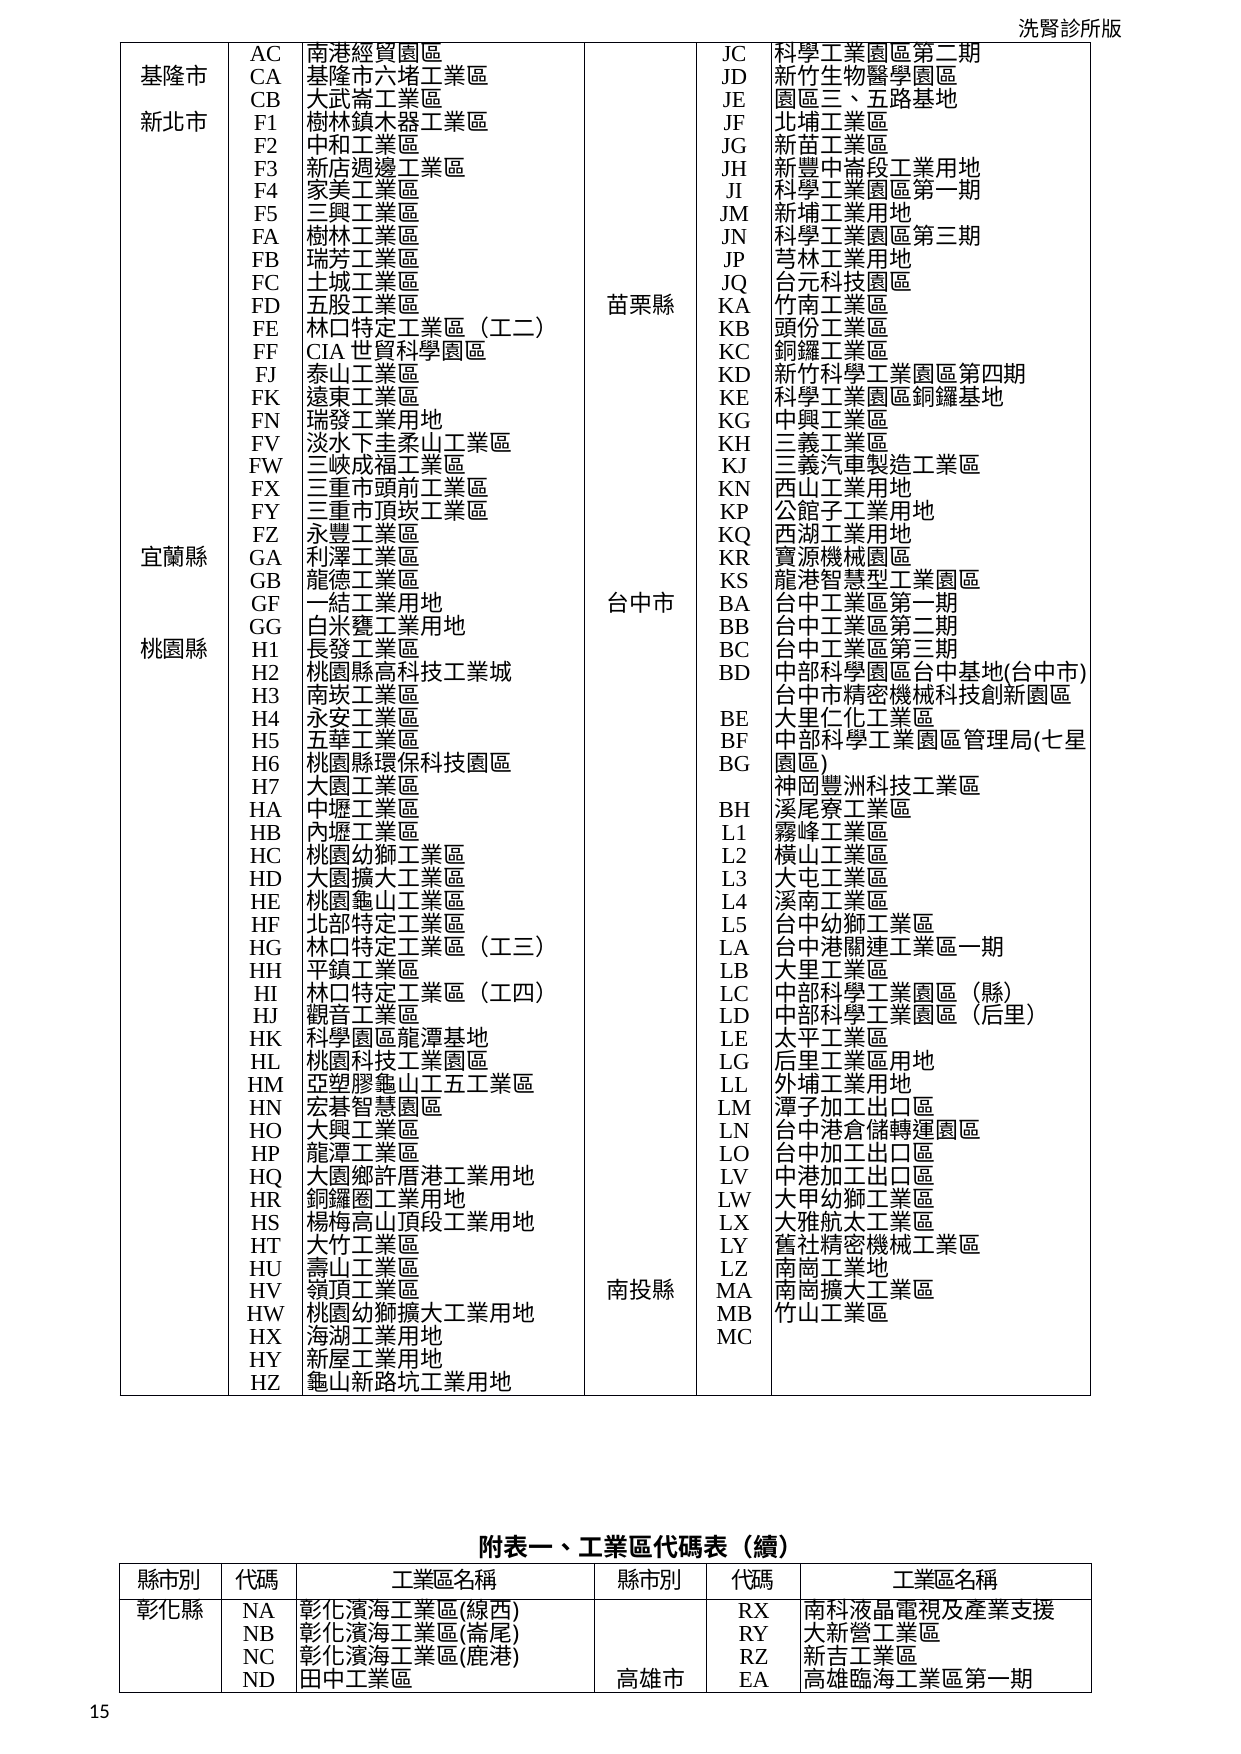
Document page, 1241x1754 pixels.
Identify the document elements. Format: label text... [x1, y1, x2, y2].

table_cell NA NB NC ND [222, 1600, 296, 1692]
table_header 工業區名稱 [297, 1564, 594, 1599]
table_header 工業區名稱 [801, 1564, 1091, 1599]
table_cell 彰化縣 [120, 1600, 221, 1692]
table_cell RX RY RZ EA [707, 1600, 800, 1692]
table_cell 南科液晶電視及產業支援 大新營工業區 新吉工業區 高雄臨海工業區第一期 [801, 1600, 1091, 1692]
table_header 縣市別 [595, 1564, 706, 1599]
table_cell 彰化濱海工業區(線西) 彰化濱海工業區(崙尾) 彰化濱海工業區(鹿港) 田中工業區 [297, 1600, 594, 1692]
table_cell 基隆市 新北市 宜蘭縣 桃園縣 [121, 43, 228, 1395]
table_cell 南港經貿園區 基隆市六堵工業區 大武崙工業區 樹林鎮木器工業區 中和工業區 新店週邊工業區 家美工業區 三興工業區 樹林工業區 瑞芳工業區 土城工業區 五股工業區 林口特定工業區（工二） CIA世貿科學園區 泰山工業區 遠東工業區 瑞發工業用地 淡水下圭柔山工業區 三峽成福工業區 三重市頭前工業區 三重市頂崁工業區 永豐工業區 利澤工業區 龍德工業區 一結工業用地 白米甕工業用地 長發工業區 桃園縣高科技工業城 南崁工業區 永安工業區 五華工業區 桃園縣環保科技園區 大園工業區 中壢工業區 內壢工業區 桃園幼獅工業區 大園擴大工業區 桃園龜山工業區 北部特定工業區 林口特定工業區（工三） 平鎮工業區 林口特定工業區（工四） 觀音工業區 科學園區龍潭基地 桃園科技工業園區 亞塑膠龜山工五工業區 宏碁智慧園區 大興工業區 龍潭工業區 大園鄉許厝港工業用地 銅鑼圈工業用地 楊梅高山頂段工業用地 大竹工業區 壽山工業區 嶺頂工業區 桃園幼獅擴大工業用地 海湖工業用地 新屋工業用地 龜山新路坑工業用地 [303, 43, 584, 1395]
table_cell 科學工業園區第二期 新竹生物醫學園區 園區三、五路基地 北埔工業區 新苗工業區 新豐中崙段工業用地 科學工業園區第一期 新埔工業用地 科學工業園區第三期 芎林工業用地 台元科技園區 竹南工業區 頭份工業區 銅鑼工業區 新竹科學工業園區第四期 科學工業園區銅鑼基地 中興工業區 三義工業區 三義汽車製造工業區 西山工業用地 公館子工業用地 西湖工業用地 寶源機械園區 龍港智慧型工業園區 台中工業區第一期 台中工業區第二期 台中工業區第三期 中部科學園區台中基地(台中市) 台中市精密機械科技創新園區 大里仁化工業區 中部科學工業園區管理局(七星園區) 神岡豐洲科技工業區 溪尾寮工業區 霧峰工業區 橫山工業區 大屯工業區 溪南工業區 台中幼獅工業區 台中港關連工業區一期 大里工業區 中部科學工業園區（縣） 中部科學工業園區（后里） 太平工業區 后里工業區用地 外埔工業用地 潭子加工出口區 台中港倉儲轉運園區 台中加工出口區 中港加工出口區 大甲幼獅工業區 大雅航太工業區 舊社精密機械工業區 南崗工業地 南崗擴大工業區 竹山工業區 [772, 43, 1090, 1395]
table_header 代碼 [222, 1564, 296, 1599]
table_cell JC JD JE JF JG JH JI JM JN JP JQ KA KB KC KD KE KG KH KJ KN KP KQ KR KS BA BB BC BD BE BF BG BH L1 L2 L3 L4 L5 LA LB LC LD LE LG LL LM LN LO LV LW LX LY LZ MA MB MC [697, 43, 771, 1395]
table_cell 高雄市 [595, 1600, 706, 1692]
table_cell AC CA CB F1 F2 F3 F4 F5 FA FB FC FD FE FF FJ FK FN FV FW FX FY FZ GA GB GF GG H1 H2 H3 H4 H5 H6 H7 HA HB HC HD HE HF HG HH HI HJ HK HL HM HN HO HP HQ HR HS HT HU HV HW HX HY HZ [229, 43, 302, 1395]
table_cell 苗栗縣 台中市 南投縣 [585, 43, 696, 1395]
table_header 代碼 [707, 1564, 800, 1599]
text 附表一、工業區代碼表（續） [89, 1529, 1193, 1563]
table_header 縣市別 [120, 1564, 221, 1599]
